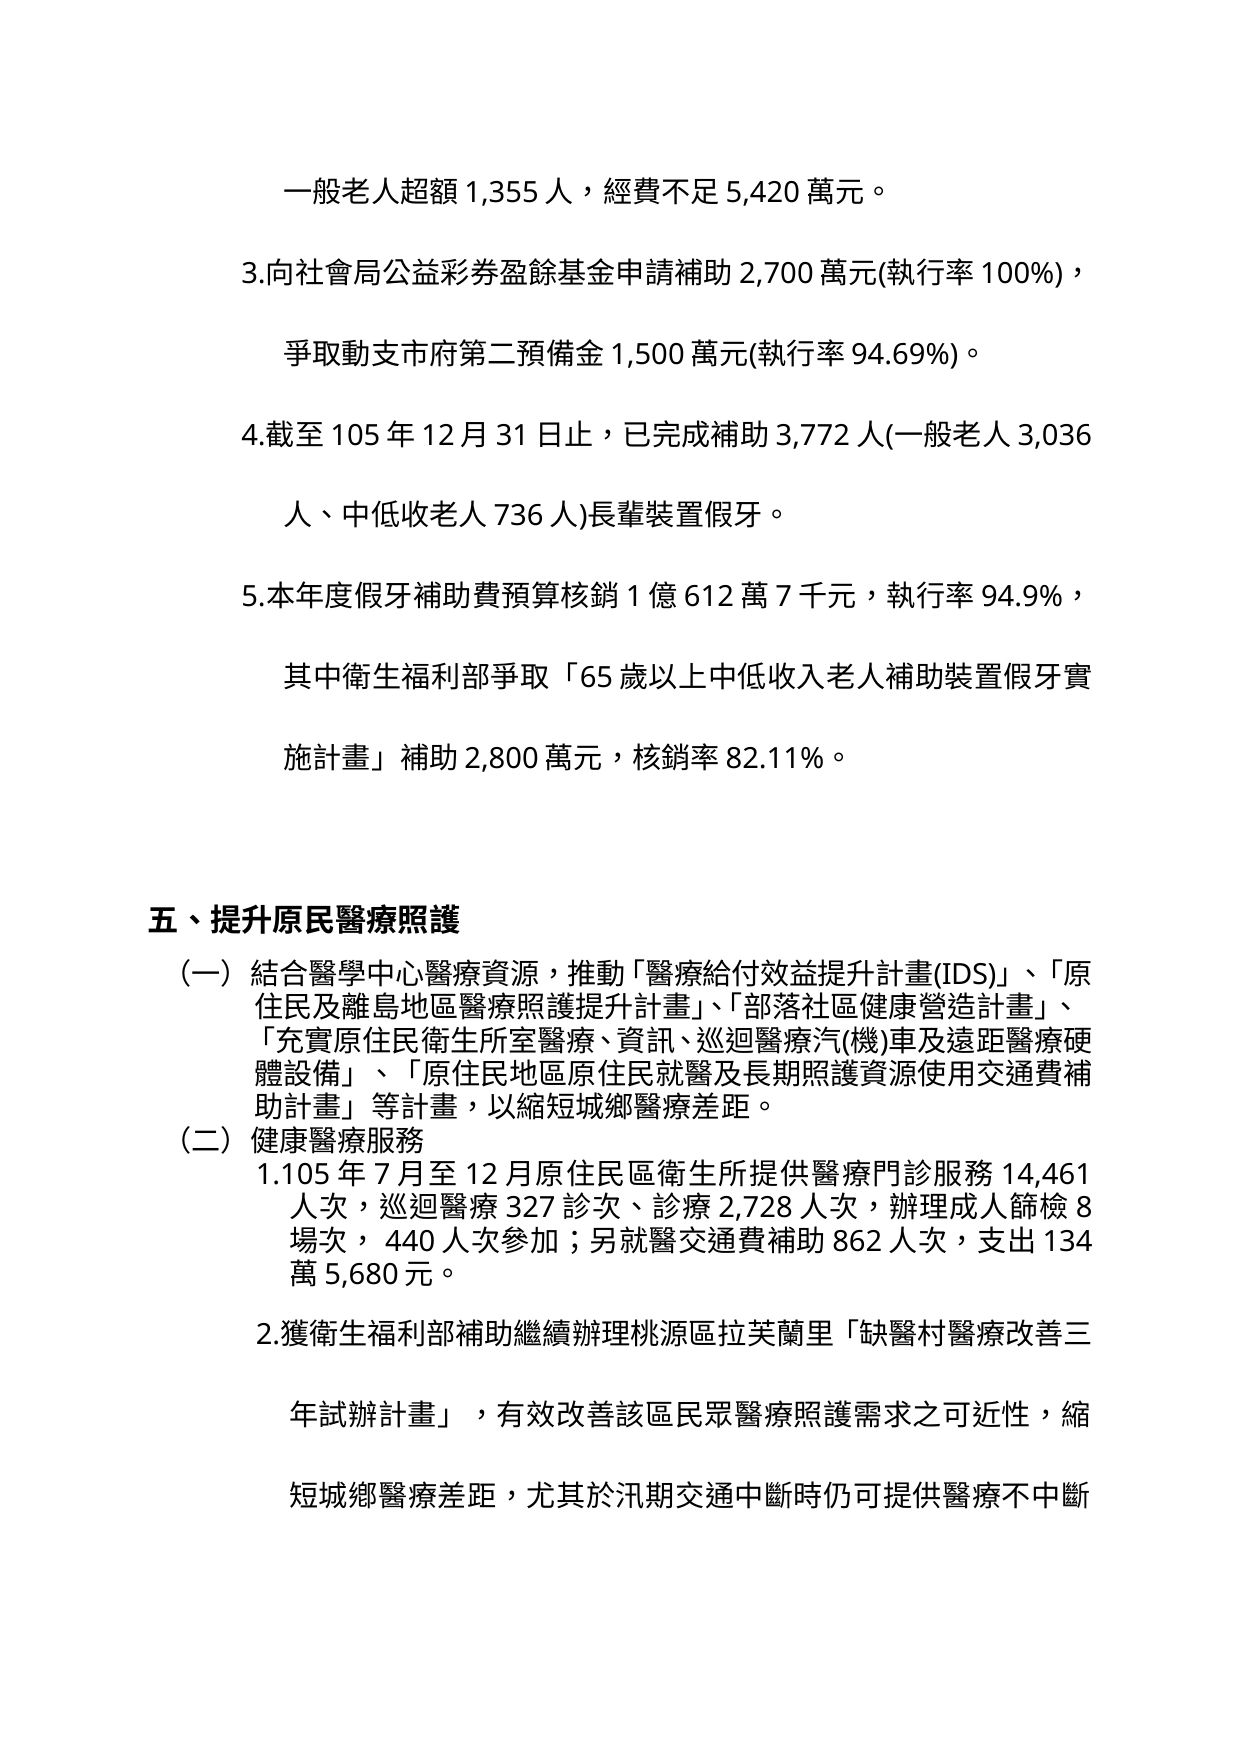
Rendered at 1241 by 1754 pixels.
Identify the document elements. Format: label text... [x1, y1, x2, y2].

text 2.獲衛生福利部補助繼續辦理桃源區拉芙蘭里「缺醫村醫療改善三年試辦計畫」，有效改善該區民眾醫療照護需求之可近性，縮短城鄕醫療差距，尤其於汛期交通中斷時仍可提供醫療不中斷 [256, 1291, 1092, 1534]
text 5.本年度假牙補助費預算核銷1億612萬7千元，執行率94.9%，其中衛生福利部爭取「65歲以上中低收入老人補助裝置假牙實施計畫」補助2,800萬元，核銷率82.11%。 [241, 554, 1092, 796]
text 3.向社會局公益彩券盈餘基金申請補助2,700萬元(執行率100%)，爭取動支市府第二預備金1,500萬元(執行率94.69%)。 [241, 230, 1092, 392]
text 1.105年7月至12月原住民區衛生所提供醫療門診服務14,461人次，巡迴醫療327診次、診療2,728人次，辦理成人篩檢8場次， 440人次參加；另就醫交通費補助862人次，支出134萬5,680元。 [256, 1158, 1092, 1291]
text 2.104年一般老人超額1,112人列為105年優先補助，105年符合補助資格者共4,159人(一般老人3,355人、中低收老人804人)，一般老人超額1,355人，經費不足5,420萬元。 [241, 149, 1092, 230]
text （一）結合醫學中心醫療資源，推動「醫療給付效益提升計畫(IDS)」、「原住民及離島地區醫療照護提升計畫」、「部落社區健康營造計畫」、「充實原住民衛生所室醫療、資訊、巡迴醫療汽(機)車及遠距醫療硬體設備」、「原住民地區原住民就醫及長期照護資源使用交通費補助計畫」等計畫，以縮短城鄉醫療差距。 [162, 958, 1092, 1124]
text 4.截至105年12月31日止，已完成補助3,772人(一般老人3,036人、中低收老人736人)長輩裝置假牙。 [241, 392, 1092, 554]
text （二）健康醫療服務 [162, 1124, 1092, 1158]
text 五、提升原民醫療照護 [148, 877, 1092, 958]
